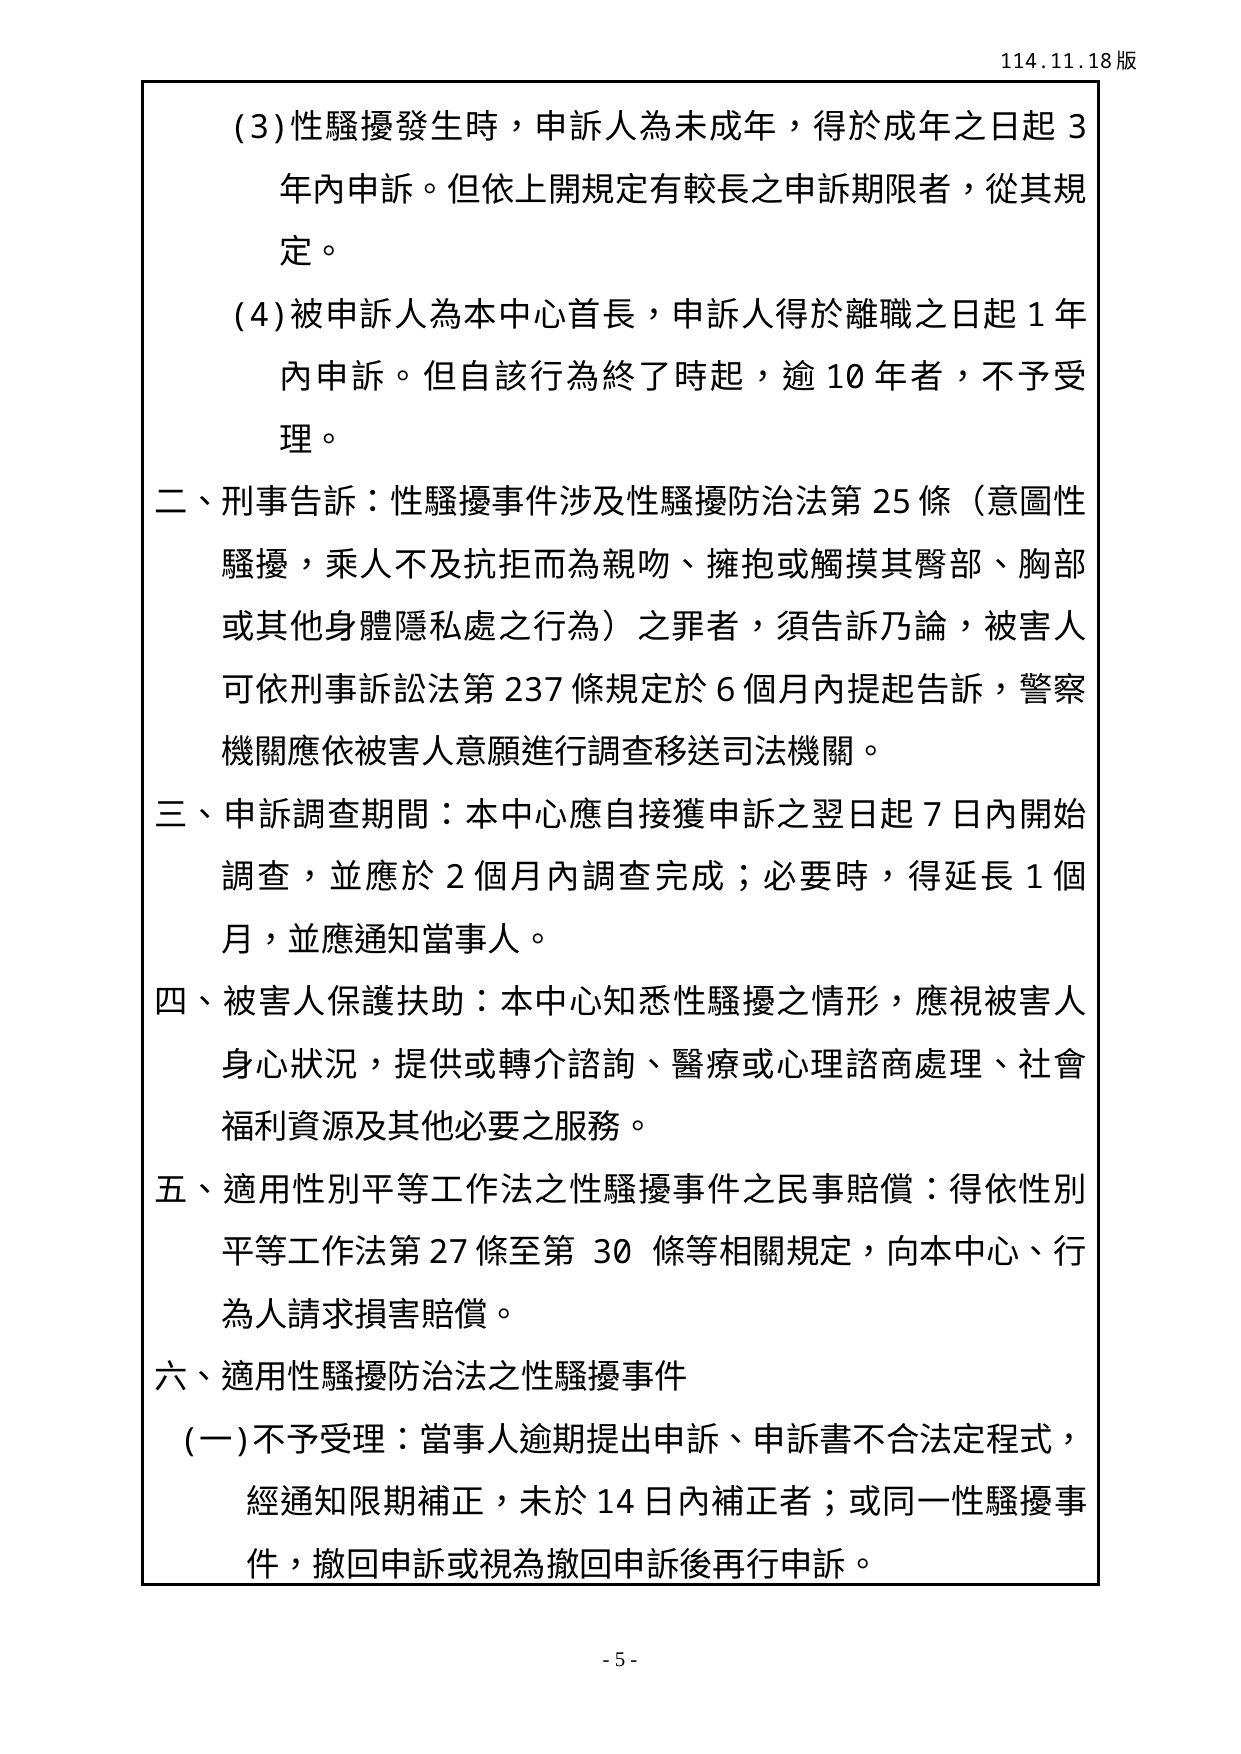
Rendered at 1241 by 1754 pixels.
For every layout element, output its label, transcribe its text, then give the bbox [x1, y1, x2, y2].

table_header (3)性騷擾發生時，申訴人為未成年，得於成年之日起3年內申訴。但依上開規定有較長之申訴期限者，從其規定。 (4)被申訴人為本中心首長，申訴人得於離職之日起1年內申訴。但自該行為終了時起，逾10年者，不予受理。 二、刑事告訴：性騷擾事件涉及性騷擾防治法第25條（意圖性騷擾，乘人不及抗拒而為親吻、擁抱或觸摸其臀部、胸部或其他身體隱私處之行為）之罪者，須告訴乃論，被害人可依刑事訴訟法第237條規定於6個月內提起告訴，警察機關應依被害人意願進行調查移送司法機關。 三、申訴調查期間：本中心應自接獲申訴之翌日起7日內開始調查，並應於2個月內調查完成；必要時，得延長1個月，並應通知當事人。 四、被害人保護扶助：本中心知悉性騷擾之情形，應視被害人身心狀況，提供或轉介諮詢、醫療或心理諮商處理、社會福利資源及其他必要之服務。 五、適用性別平等工作法之性騷擾事件之民事賠償：得依性別平等工作法第27條至第 30 條等相關規定，向本中心、行為人請求損害賠償。 六、適用性騷擾防治法之性騷擾事件 (一)不予受理：當事人逾期提出申訴、申訴書不合法定程式，經通知限期補正，未於14日內補正者；或同一性騷擾事件，撤回申訴或視為撤回申訴後再行申訴。 [144, 83, 1097, 1583]
